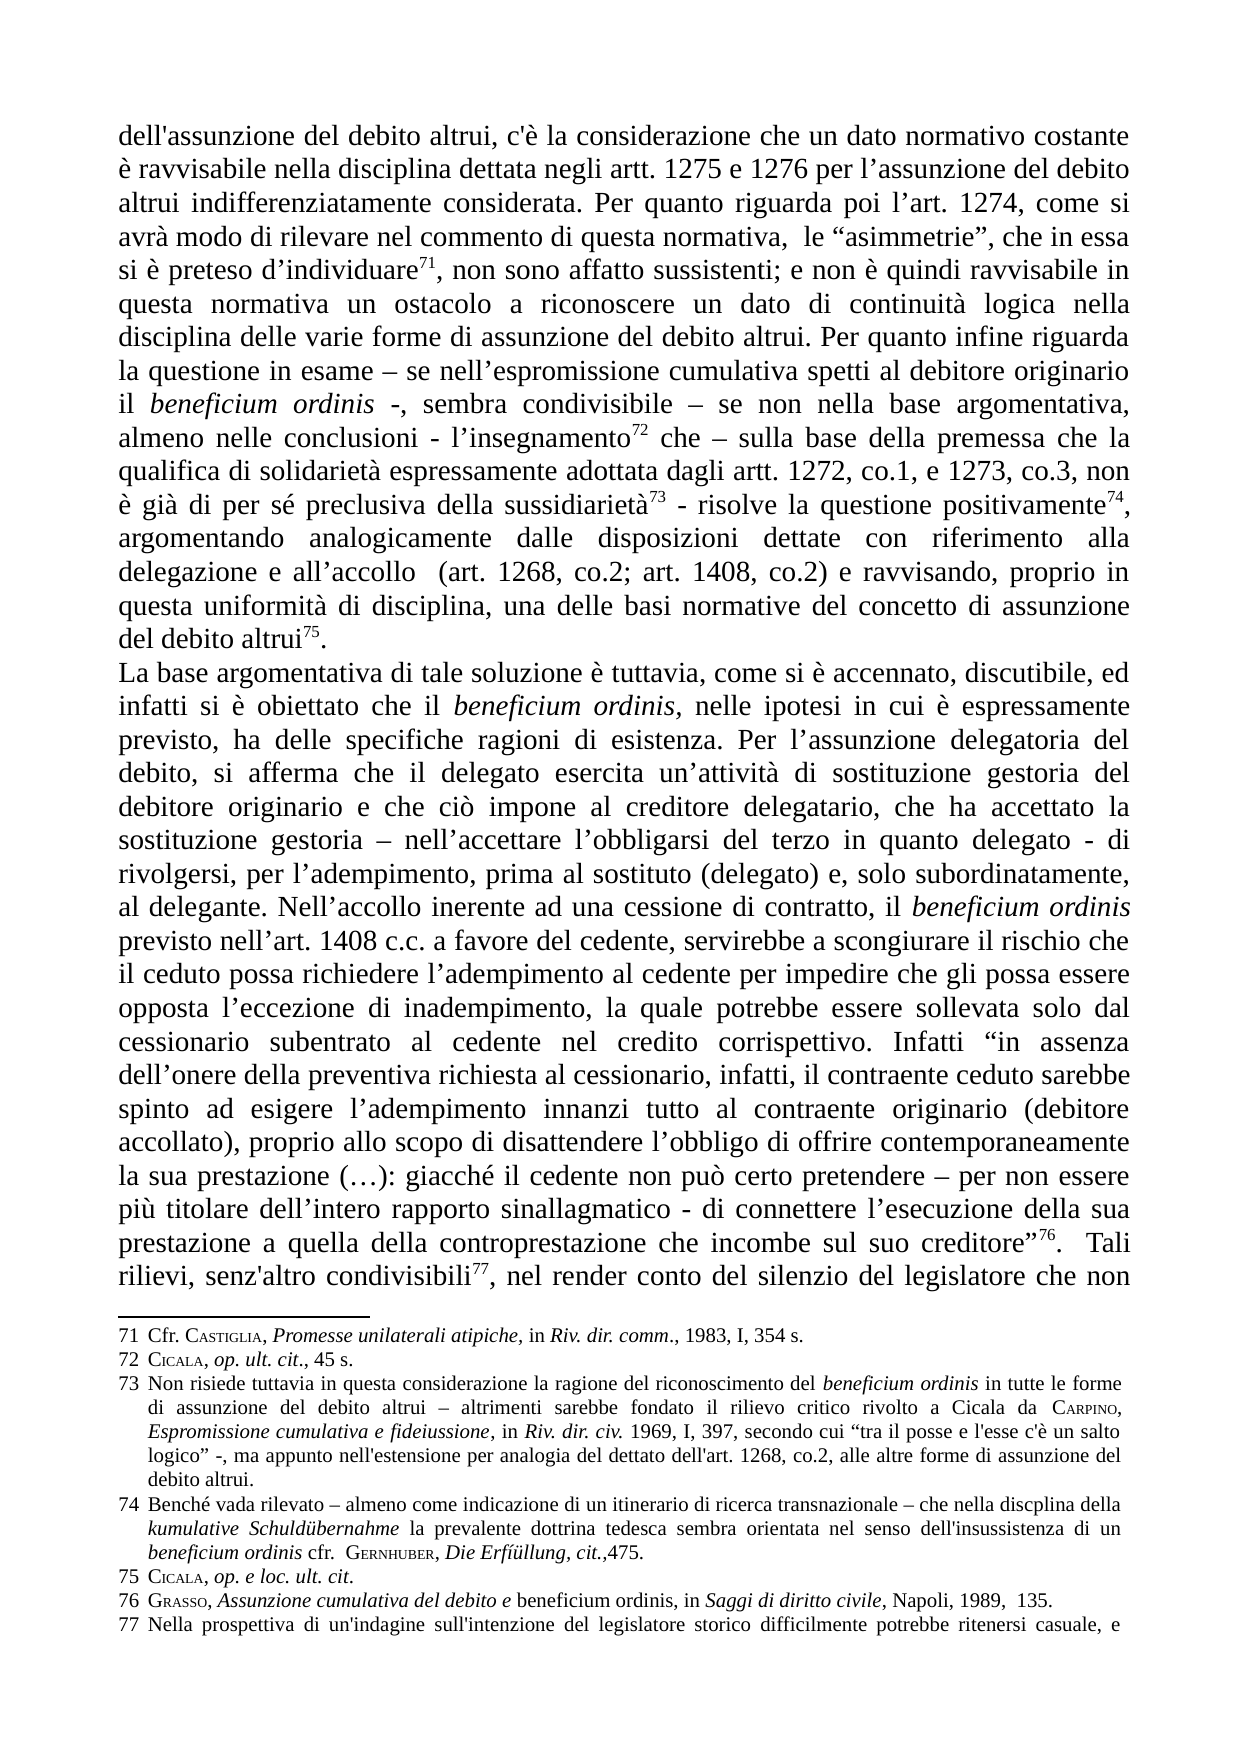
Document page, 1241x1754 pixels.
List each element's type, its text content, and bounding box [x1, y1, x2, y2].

text La base argomentativa di tale soluzione è tuttavia, come si è accennato, discutibile, ed infatti si è obiettato che il beneficium ordinis, nelle ipotesi in cui è espressamente previsto, ha delle specifiche ragioni di esistenza. Per l’assunzione delegatoria del debito, si afferma che il delegato esercita un’attività di sostituzione gestoria del debitore originario e che ciò impone al creditore delegatario, che ha accettato la sostituzione gestoria – nell’accettare l’obbligarsi del terzo in quanto delegato - di rivolgersi, per l’adempimento, prima al sostituto (delegato) e, solo subordinatamente, al delegante. Nell’accollo inerente ad una cessione di contratto, il beneficium ordinis previsto nell’art. 1408 c.c. a favore del cedente, servirebbe a scongiurare il rischio che il ceduto possa richiedere l’adempimento al cedente per impedire che gli possa essere opposta l’eccezione di inadempimento, la quale potrebbe essere sollevata solo dal cessionario subentrato al cedente nel credito corrispettivo. Infatti “in assenza dell’onere della preventiva richiesta al cessionario, infatti, il contraente ceduto sarebbe spinto ad esigere l’adempimento innanzi tutto al contraente originario (debitore accollato), proprio allo scopo di disattendere l’obbligo di offrire contemporaneamente la sua prestazione (…): giacché il cedente non può certo pretendere – per non essere più titolare dell’intero rapporto sinallagmatico - di connettere l’esecuzione della sua prestazione a quella della controprestazione che incombe sul suo creditore”. Tali rilievi, senz'altro condivisibili, nel render conto del silenzio del legislatore che non [118, 655, 1131, 1292]
text Cfr. Castiglia, Promesse unilaterali atipiche, in Riv. dir. comm., 1983, I, 354 s. [118, 1323, 1122, 1347]
text Grasso, Assunzione cumulativa del debito e beneficium ordinis, in Saggi di diritto civile, Napoli, 1989, 135. [118, 1588, 1122, 1612]
text Nella prospettiva di un'indagine sull'intenzione del legislatore storico difficilmente potrebbe ritenersi casuale, e [118, 1612, 1122, 1636]
text Non risiede tuttavia in questa considerazione la ragione del riconoscimento del beneficium ordinis in tutte le forme di assunzione del debito altrui – altrimenti sarebbe fondato il rilievo critico rivolto a Cicala da Carpino, Espromissione cumulativa e fideiussione, in Riv. dir. civ. 1969, I, 397, secondo cui “tra il posse e l'esse c'è un salto logico” -, ma appunto nell'estensione per analogia del dettato dell'art. 1268, co.2, alle altre forme di assunzione del debito altrui. [118, 1371, 1122, 1491]
text Benché vada rilevato – almeno come indicazione di un itinerario di ricerca transnazionale – che nella discplina della kumulative Schuldübernahme la prevalente dottrina tedesca sembra orientata nel senso dell'insussistenza di un beneficium ordinis cfr. Gernhuber, Die Erfíüllung, cit.,475. [118, 1491, 1122, 1564]
text Cicala, op. ult. cit., 45 s. [118, 1347, 1122, 1371]
text Cicala, op. e loc. ult. cit. [118, 1564, 1122, 1588]
text dell'assunzione del debito altrui, c'è la considerazione che un dato normativo costante è ravvisabile nella disciplina dettata negli artt. 1275 e 1276 per l’assunzione del debito altrui indifferenziatamente considerata. Per quanto riguarda poi l’art. 1274, come si avrà modo di rilevare nel commento di questa normativa, le “asimmetrie”, che in essa si è preteso d’individuare, non sono affatto sussistenti; e non è quindi ravvisabile in questa normativa un ostacolo a riconoscere un dato di continuità logica nella disciplina delle varie forme di assunzione del debito altrui. Per quanto infine riguarda la questione in esame – se nell’espromissione cumulativa spetti al debitore originario il beneficium ordinis -, sembra condivisibile – se non nella base argomentativa, almeno nelle conclusioni - l’insegnamento che – sulla base della premessa che la qualifica di solidarietà espressamente adottata dagli artt. 1272, co.1, e 1273, co.3, non è già di per sé preclusiva della sussidiarietà - risolve la questione positivamente, argomentando analogicamente dalle disposizioni dettate con riferimento alla delegazione e all’accollo (art. 1268, co.2; art. 1408, co.2) e ravvisando, proprio in questa uniformità di disciplina, una delle basi normative del concetto di assunzione del debito altrui. [118, 118, 1131, 655]
